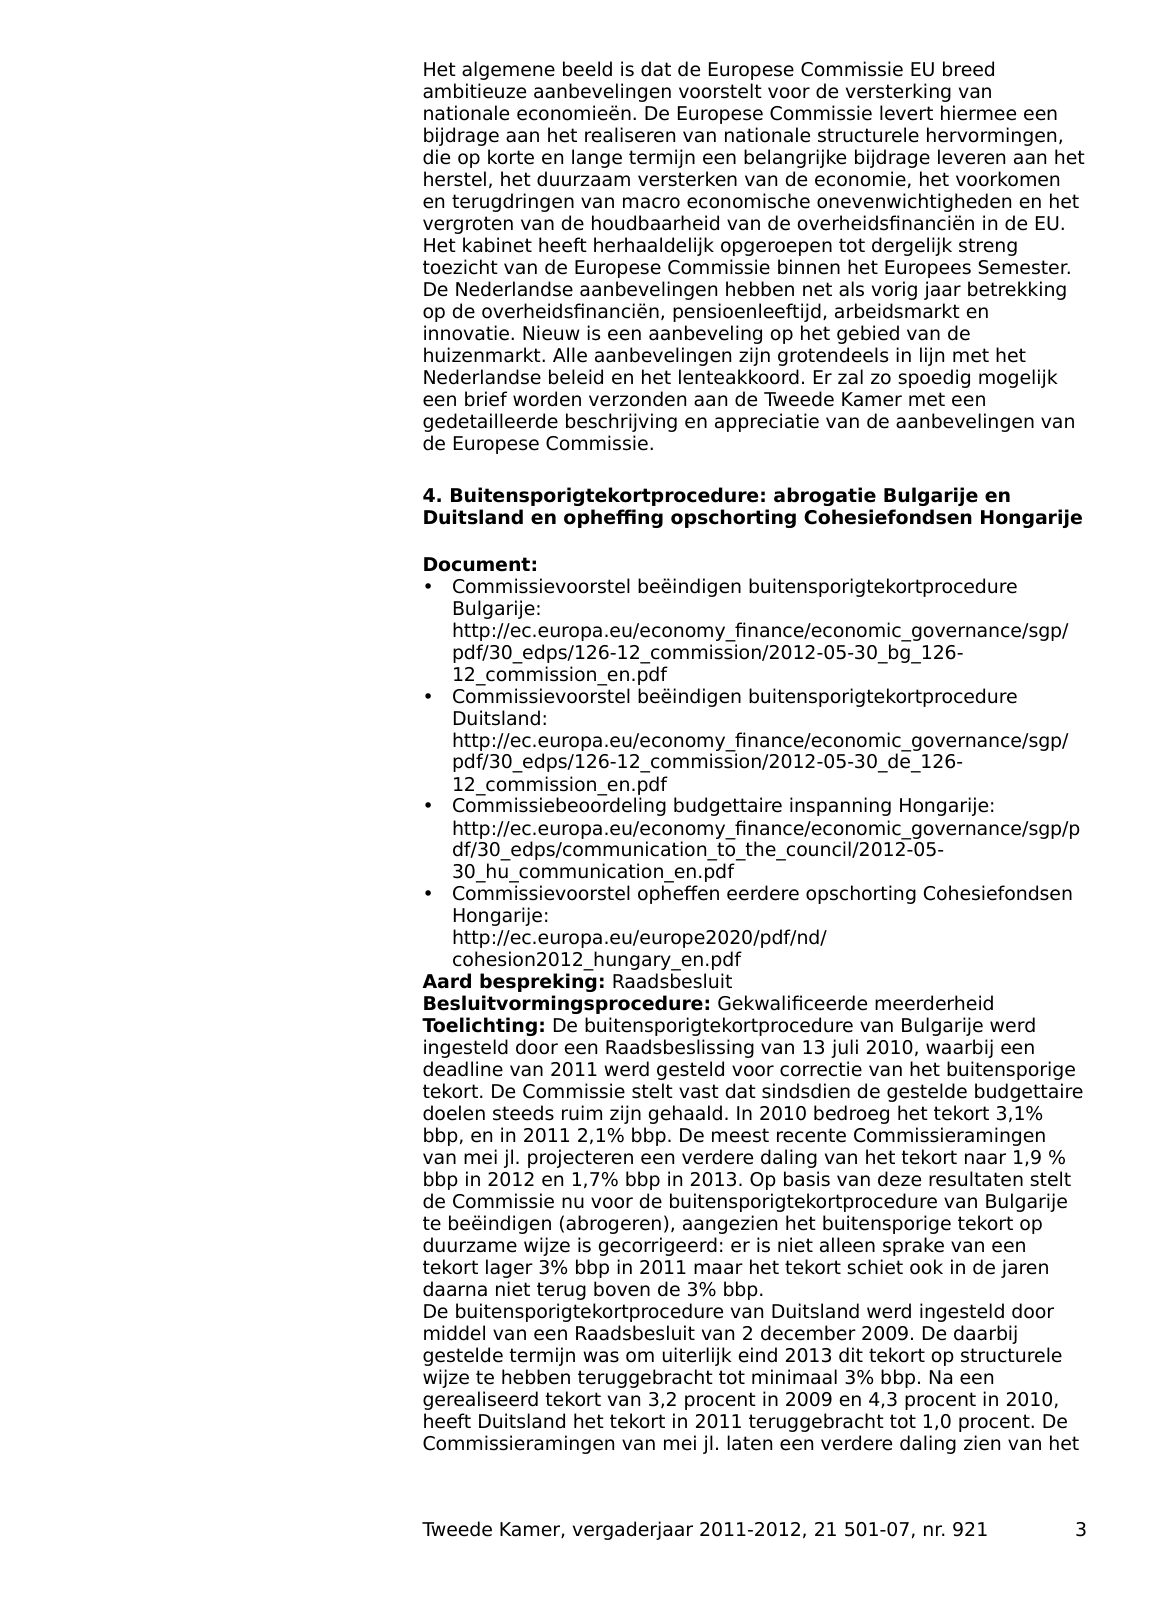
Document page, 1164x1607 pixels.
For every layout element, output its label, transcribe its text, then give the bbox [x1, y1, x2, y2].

text http://ec.europa.eu/europe2020/pdf/nd/cohesion2012_hungary_en.pdf [452, 927, 1087, 971]
text Toelichting: De buitensporigtekortprocedure van Bulgarije werd ingesteld door een Raadsbeslissing van 13 juli 2010, waarbij een deadline van 2011 werd gesteld voor correctie van het buitensporige tekort. De Commissie stelt vast dat sindsdien de gestelde budgettaire doelen steeds ruim zijn gehaald. In 2010 bedroeg het tekort 3,1% bbp, en in 2011 2,1% bbp. De meest recente Commissieramingen van mei jl. projecteren een verdere daling van het tekort naar 1,9 % bbp in 2012 en 1,7% bbp in 2013. Op basis van deze resultaten stelt de Commissie nu voor de buitensporigtekortprocedure van Bulgarije te beëindigen (abrogeren), aangezien het buitensporige tekort op duurzame wijze is gecorrigeerd: er is niet alleen sprake van een tekort lager 3% bbp in 2011 maar het tekort schiet ook in de jaren daarna niet terug boven de 3% bbp. [422, 1015, 1087, 1301]
text De buitensporigtekortprocedure van Duitsland werd ingesteld door middel van een Raadsbesluit van 2 december 2009. De daarbij gestelde termijn was om uiterlijk eind 2013 dit tekort op structurele wijze te hebben teruggebracht tot minimaal 3% bbp. Na een gerealiseerd tekort van 3,2 procent in 2009 en 4,3 procent in 2010, heeft Duitsland het tekort in 2011 teruggebracht tot 1,0 procent. De Commissieramingen van mei jl. laten een verdere daling zien van het [422, 1301, 1087, 1455]
text • Commissievoorstel beëindigen buitensporigtekortprocedure Duitsland: [422, 686, 1087, 729]
subtitle 4. Buitensporigtekortprocedure: abrogatie Bulgarije en Duitsland en opheffing opschorting Cohesiefondsen Hongarije [422, 485, 1087, 529]
text Het algemene beeld is dat de Europese Commissie EU breed ambitieuze aanbevelingen voorstelt voor de versterking van nationale economieën. De Europese Commissie levert hiermee een bijdrage aan het realiseren van nationale structurele hervormingen, die op korte en lange termijn een belangrijke bijdrage leveren aan het herstel, het duurzaam versterken van de economie, het voorkomen en terugdringen van macro economische onevenwichtigheden en het vergroten van de houdbaarheid van de overheidsfinanciën in de EU. Het kabinet heeft herhaaldelijk opgeroepen tot dergelijk streng toezicht van de Europese Commissie binnen het Europees Semester. [422, 59, 1087, 279]
text • Commissiebeoordeling budgettaire inspanning Hongarije: http://ec.europa.eu/economy_finance/economic_governance/sgp/pdf/30_edps/communication_to_the_council/2012-05-30_hu_communication_en.pdf [422, 795, 1087, 883]
text • Commissievoorstel opheffen eerdere opschorting Cohesiefondsen Hongarije: [422, 883, 1087, 927]
text • Commissievoorstel beëindigen buitensporigtekortprocedure Bulgarije: [422, 576, 1087, 619]
text http://ec.europa.eu/economy_finance/economic_governance/sgp/pdf/30_edps/126-12_commission/2012-05-30_bg_126-12_commission_en.pdf [452, 619, 1087, 686]
text Aard bespreking: Raadsbesluit [422, 971, 1087, 993]
text De Nederlandse aanbevelingen hebben net als vorig jaar betrekking op de overheidsfinanciën, pensioenleeftijd, arbeidsmarkt en innovatie. Nieuw is een aanbeveling op het gebied van de huizenmarkt. Alle aanbevelingen zijn grotendeels in lijn met het Nederlandse beleid en het lenteakkoord. Er zal zo spoedig mogelijk een brief worden verzonden aan de Tweede Kamer met een gedetailleerde beschrijving en appreciatie van de aanbevelingen van de Europese Commissie. [422, 279, 1087, 455]
text Document: [422, 554, 1087, 576]
text Besluitvormingsprocedure: Gekwalificeerde meerderheid [422, 993, 1087, 1015]
text http://ec.europa.eu/economy_finance/economic_governance/sgp/pdf/30_edps/126-12_commission/2012-05-30_de_126-12_commission_en.pdf [452, 729, 1087, 795]
